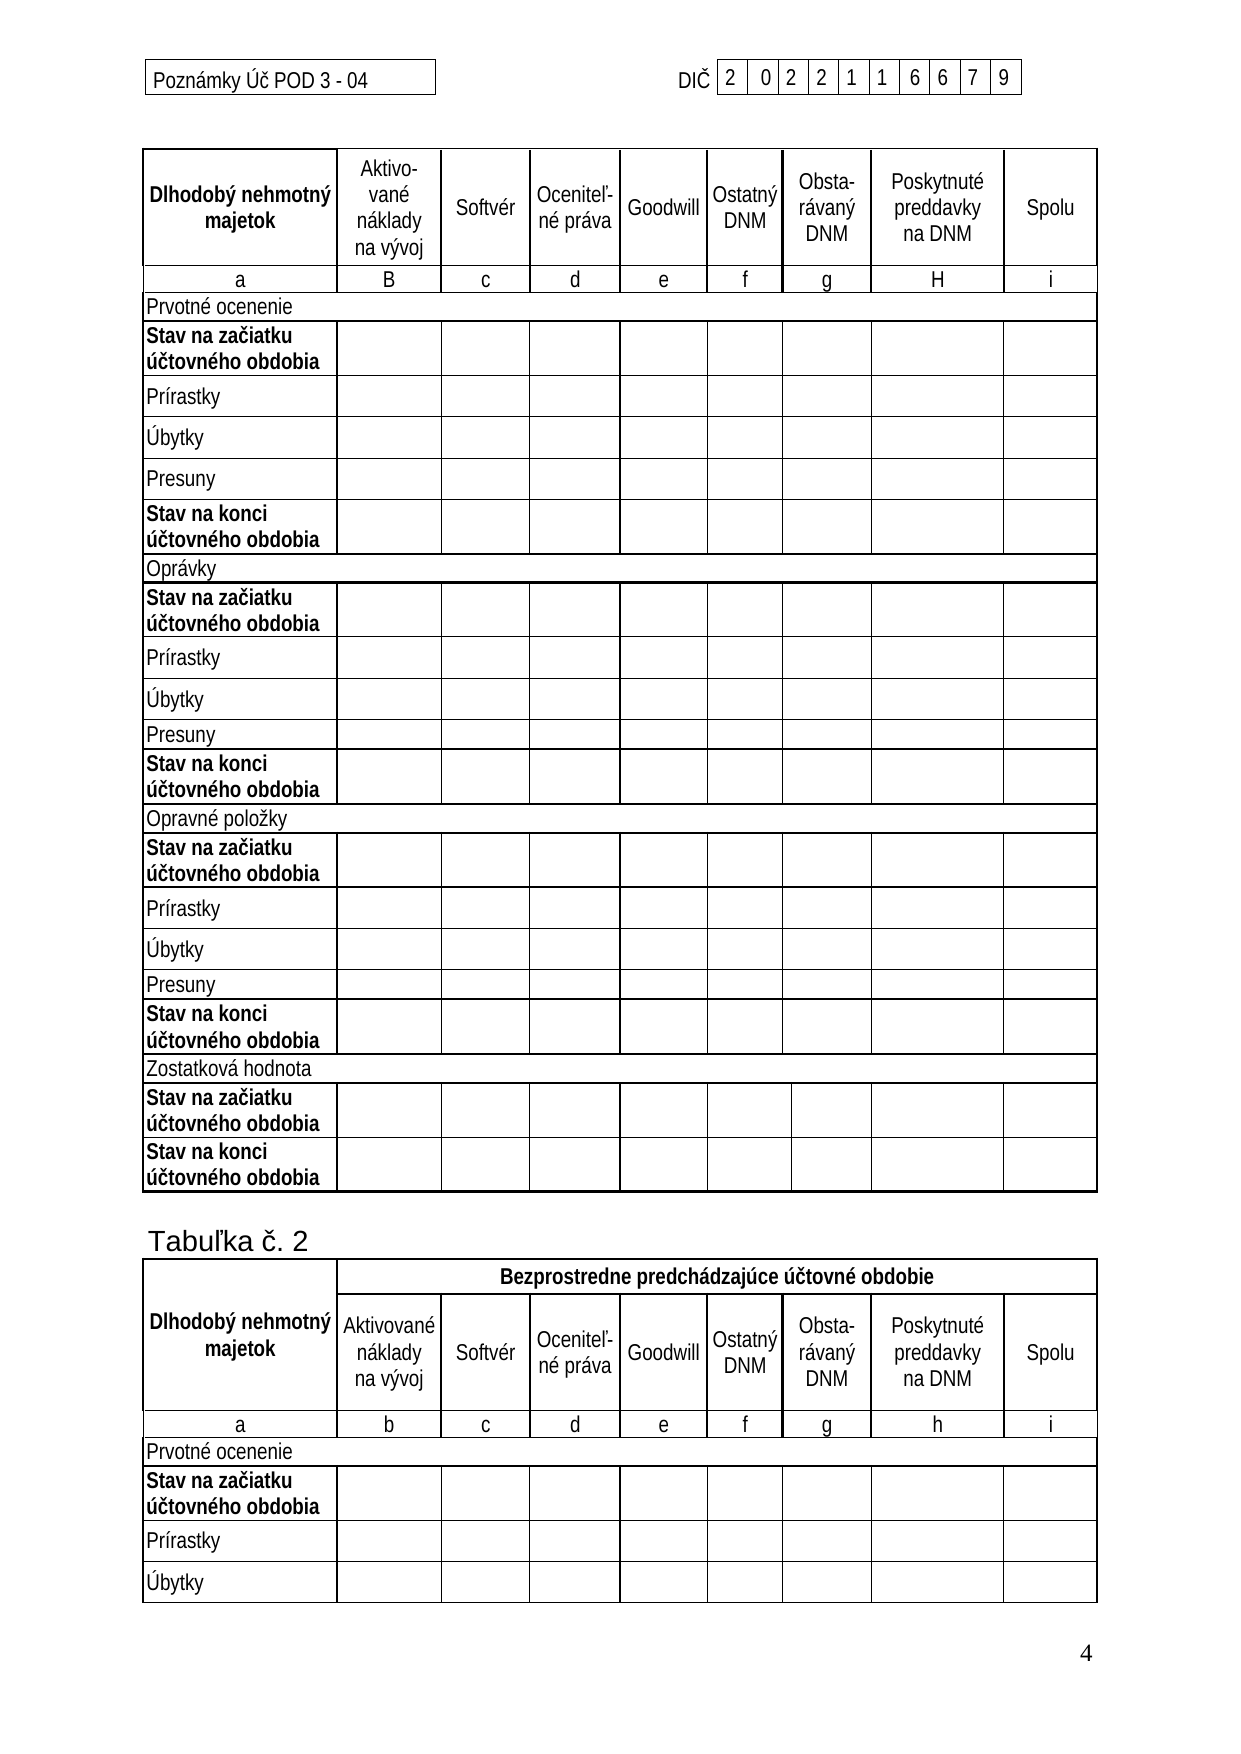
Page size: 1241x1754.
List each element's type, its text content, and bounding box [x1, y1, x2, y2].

table_cell [872, 322, 1003, 375]
table_cell [872, 750, 1003, 803]
table_cell Oceniteľ-né práva [531, 1295, 619, 1409]
table_cell [872, 500, 1003, 552]
table_cell [442, 1467, 529, 1519]
table_cell Prvotné ocenenie [144, 1438, 1096, 1465]
table_cell [708, 1562, 782, 1602]
table_cell [530, 679, 619, 719]
table_cell [442, 1084, 529, 1137]
table_cell Softvér [442, 149, 530, 265]
table_cell Spolu [1005, 149, 1096, 265]
table_cell [1004, 834, 1096, 886]
table_cell [872, 1467, 1003, 1519]
table_cell [1004, 584, 1096, 636]
table_cell [708, 1521, 782, 1561]
table_cell [872, 459, 1003, 499]
table_cell Stav na konci účtovného obdobia [144, 750, 336, 803]
table_cell Ostatný DNM [708, 1295, 781, 1409]
table_cell [792, 1084, 871, 1137]
table_cell [530, 376, 619, 416]
table_cell Úbytky [144, 929, 336, 969]
table_cell [338, 1467, 441, 1519]
table_cell Prírastky [144, 1521, 336, 1561]
table_cell [530, 500, 619, 552]
table_header Dlhodobý nehmotný majetok [144, 150, 336, 265]
table_cell [872, 720, 1003, 748]
table_cell Stav na začiatku účtovného obdobia [144, 1467, 336, 1519]
table_cell Aktivované náklady na vývoj [338, 1295, 440, 1409]
table_cell Aktivo-vané náklady na vývoj [338, 149, 441, 265]
table_cell [442, 1562, 529, 1602]
table_cell b [338, 1411, 440, 1437]
table_cell [872, 1138, 1003, 1190]
table_cell [338, 834, 441, 886]
table_cell Stav na začiatku účtovného obdobia [144, 1084, 336, 1137]
table_cell Stav na konci účtovného obdobia [144, 500, 336, 552]
table_cell [872, 970, 1003, 998]
table_cell [783, 970, 871, 998]
table_cell [872, 888, 1003, 928]
table_cell Stav na začiatku účtovného obdobia [144, 834, 336, 886]
table_cell [1004, 1000, 1096, 1053]
table_cell [1004, 459, 1096, 499]
table_cell c [442, 1411, 529, 1437]
table_cell [783, 1562, 871, 1602]
table_cell [442, 584, 529, 636]
table_cell [621, 1562, 707, 1602]
table_cell [708, 679, 782, 719]
table_cell [708, 1084, 791, 1137]
table_cell [708, 500, 782, 552]
table_cell [338, 970, 441, 998]
table_cell [708, 1138, 791, 1190]
table_cell Prvotné ocenenie [144, 293, 1096, 320]
table_cell [338, 417, 441, 457]
table_cell [530, 888, 619, 928]
table_cell [708, 584, 782, 636]
table_cell a [144, 266, 336, 292]
table_cell [442, 417, 529, 457]
table_cell [442, 679, 529, 719]
table_cell [1004, 1467, 1096, 1519]
table_cell e [621, 1411, 706, 1437]
table_cell [783, 888, 871, 928]
table_cell Poskytnuté preddavky na DNM [872, 149, 1004, 265]
table_cell [1004, 376, 1096, 416]
table_cell [872, 834, 1003, 886]
table_cell [783, 322, 871, 375]
table_cell [338, 679, 441, 719]
table_cell [530, 417, 619, 457]
table_cell f [708, 266, 781, 292]
table_cell Presuny [144, 459, 336, 499]
table_cell [442, 637, 529, 678]
table_cell h [872, 1411, 1003, 1437]
table_cell [621, 750, 707, 803]
table_cell Úbytky [144, 417, 336, 457]
table_cell Presuny [144, 720, 336, 748]
table_cell [442, 750, 529, 803]
table_cell [530, 459, 619, 499]
table_cell [530, 1000, 619, 1053]
table_cell [338, 584, 441, 636]
table_cell [783, 720, 871, 748]
table_cell Stav na začiatku účtovného obdobia [144, 584, 336, 636]
table_cell [708, 970, 782, 998]
table_cell [708, 1000, 782, 1053]
table_cell [783, 1000, 871, 1053]
table_cell [783, 500, 871, 552]
table_cell [872, 637, 1003, 678]
table_cell [872, 417, 1003, 457]
table_cell [621, 1138, 707, 1190]
table_cell Oceniteľ-né práva [531, 149, 620, 265]
table_cell [530, 584, 619, 636]
table_cell [872, 1084, 1003, 1137]
table_cell [338, 1521, 441, 1561]
table_cell Úbytky [144, 1562, 336, 1602]
table_cell [530, 637, 619, 678]
table_cell [338, 1000, 441, 1053]
table_cell [1004, 1521, 1096, 1561]
table_cell [442, 322, 529, 375]
table_cell [708, 929, 782, 969]
table_cell [338, 376, 441, 416]
table_cell [442, 834, 529, 886]
table_cell [621, 720, 707, 748]
table_cell d [531, 1411, 619, 1437]
table_cell Úbytky [144, 679, 336, 719]
table_cell [621, 322, 707, 375]
table_cell [621, 679, 707, 719]
table_cell [1004, 1084, 1096, 1137]
table_cell Goodwill [621, 149, 707, 265]
table_cell f [708, 1411, 781, 1437]
table_cell [621, 500, 707, 552]
table_cell [530, 929, 619, 969]
table_cell [872, 679, 1003, 719]
table_cell e [621, 266, 706, 292]
table_cell [1004, 720, 1096, 748]
table_cell [442, 1521, 529, 1561]
table_cell [621, 459, 707, 499]
table_cell [530, 720, 619, 748]
table_cell [872, 929, 1003, 969]
table_cell [530, 1084, 619, 1137]
table_cell g [784, 266, 870, 292]
table_cell [442, 1138, 529, 1190]
table_cell [1004, 929, 1096, 969]
table_cell [1004, 750, 1096, 803]
table_cell [621, 929, 707, 969]
table_cell a [144, 1411, 336, 1437]
table_cell H [872, 266, 1003, 292]
title Tabuľka č. 2 [148, 1225, 1092, 1258]
table_cell [442, 929, 529, 969]
table_cell Opravné položky [144, 805, 1096, 832]
table_cell Spolu [1005, 1295, 1096, 1409]
table_cell Prírastky [144, 637, 336, 678]
table_cell [708, 750, 782, 803]
table_cell Softvér [442, 1295, 529, 1409]
table_cell [1004, 417, 1096, 457]
table_cell [442, 888, 529, 928]
table_cell Zostatková hodnota [144, 1055, 1096, 1082]
table_cell [621, 417, 707, 457]
table_cell [783, 376, 871, 416]
table_cell [338, 929, 441, 969]
table_cell Prírastky [144, 888, 336, 928]
table_cell Prírastky [144, 376, 336, 416]
table_cell [621, 637, 707, 678]
table_cell Oprávky [144, 555, 1096, 581]
table_cell [442, 720, 529, 748]
table_cell [1004, 322, 1096, 375]
table_cell Stav na konci účtovného obdobia [144, 1138, 336, 1190]
table_cell [442, 376, 529, 416]
table_cell Presuny [144, 970, 336, 998]
table_cell [708, 1467, 782, 1519]
table_cell [338, 720, 441, 748]
table_cell Obsta- rávaný DNM [784, 149, 871, 265]
table_cell [442, 970, 529, 998]
table_cell [872, 376, 1003, 416]
table_cell [708, 417, 782, 457]
table_cell [338, 500, 441, 552]
table_cell [621, 834, 707, 886]
table_cell [1004, 679, 1096, 719]
table_cell Stav na začiatku účtovného obdobia [144, 322, 336, 375]
table_cell [442, 459, 529, 499]
table_cell Ostatný DNM [708, 149, 782, 265]
table_cell [338, 750, 441, 803]
table_cell [338, 322, 441, 375]
table_cell Poskytnuté preddavky na DNM [872, 1295, 1003, 1409]
table_cell Stav na konci účtovného obdobia [144, 1000, 336, 1053]
table_cell [621, 1467, 707, 1519]
table_cell [783, 584, 871, 636]
table_cell Obsta- rávaný DNM [784, 1295, 870, 1409]
table_cell [530, 970, 619, 998]
table_cell c [442, 266, 529, 292]
table_cell d [531, 266, 619, 292]
table_cell B [338, 266, 440, 292]
table_cell [621, 584, 707, 636]
table_cell [338, 1084, 441, 1137]
table_cell [708, 637, 782, 678]
table_cell [708, 376, 782, 416]
table_cell [708, 888, 782, 928]
table_cell [338, 1138, 441, 1190]
table_cell [338, 888, 441, 928]
table_cell [872, 1562, 1003, 1602]
table_cell [530, 1138, 619, 1190]
table_cell [708, 459, 782, 499]
table_cell [872, 1000, 1003, 1053]
table_cell [621, 1521, 707, 1561]
table_cell [1004, 637, 1096, 678]
table_cell [708, 834, 782, 886]
table_cell [621, 1084, 707, 1137]
table_cell [530, 1562, 619, 1602]
table_cell [442, 500, 529, 552]
table_cell Goodwill [621, 1295, 706, 1409]
table_cell [621, 970, 707, 998]
table_cell [442, 1000, 529, 1053]
table_cell [783, 834, 871, 886]
table_cell [783, 459, 871, 499]
table_cell [708, 720, 782, 748]
table_cell [783, 750, 871, 803]
table_cell [530, 1467, 619, 1519]
table_cell i [1005, 1411, 1097, 1437]
table_cell [1004, 1138, 1096, 1190]
table_cell [621, 888, 707, 928]
table_cell [1004, 1562, 1096, 1602]
table_cell [621, 376, 707, 416]
table_cell [872, 584, 1003, 636]
table_cell [621, 1000, 707, 1053]
table_cell [872, 1521, 1003, 1561]
table_cell [1004, 970, 1096, 998]
table_cell [783, 1467, 871, 1519]
table_header Dlhodobý nehmotný majetok [144, 1260, 336, 1409]
table_cell i [1005, 266, 1097, 292]
table_cell [783, 929, 871, 969]
table_cell [783, 417, 871, 457]
table_cell [530, 322, 619, 375]
table_cell [783, 679, 871, 719]
table_cell [708, 322, 782, 375]
table_cell g [784, 1411, 870, 1437]
table_cell [338, 459, 441, 499]
table_cell [783, 1521, 871, 1561]
table_cell [338, 1562, 441, 1602]
table_cell [530, 834, 619, 886]
table_cell [530, 1521, 619, 1561]
table_header Bezprostredne predchádzajúce účtovné obdobie [338, 1260, 1096, 1292]
table_cell [1004, 500, 1096, 552]
table_cell [530, 750, 619, 803]
table_cell [1004, 888, 1096, 928]
table_cell [792, 1138, 871, 1190]
table_cell [783, 637, 871, 678]
table_cell [338, 637, 441, 678]
